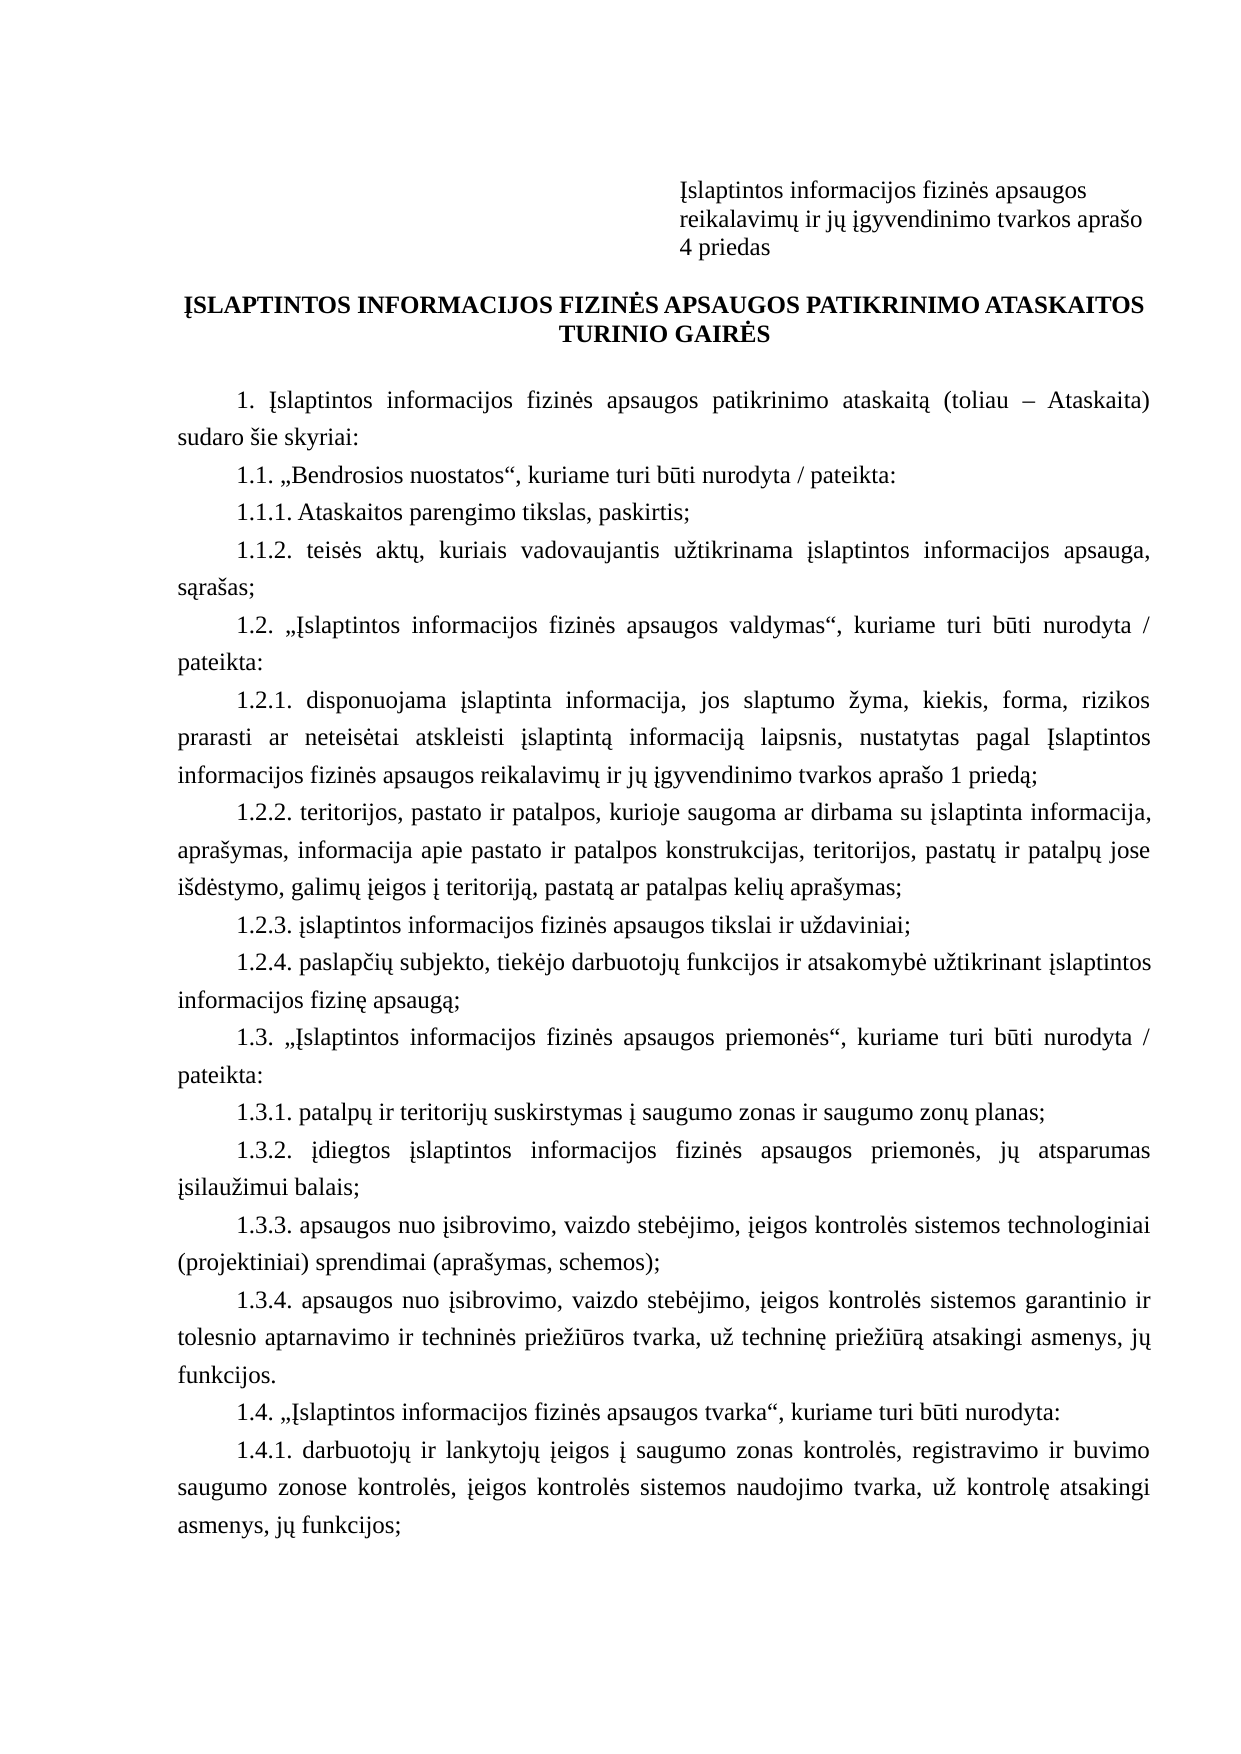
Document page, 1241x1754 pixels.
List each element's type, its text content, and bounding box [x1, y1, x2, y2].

text Įslaptintos informacijos fizinės apsaugos reikalavimų ir jų įgyvendinimo tvarkos aprašo [679, 175, 1151, 232]
text 1.1.2. teisės aktų, kuriais vadovaujantis užtikrinama įslaptintos informacijos apsauga, sąrašas; [177, 526, 1151, 601]
text 1.2.4. paslapčių subjekto, tiekėjo darbuotojų funkcijos ir atsakomybė užtikrinant įslaptintos informacijos fizinę apsaugą; [177, 939, 1151, 1014]
text 1.3.3. apsaugos nuo įsibrovimo, vaizdo stebėjimo, įeigos kontrolės sistemos technologiniai (projektiniai) sprendimai (aprašymas, schemos); [177, 1201, 1151, 1276]
text 1.2.3. įslaptintos informacijos fizinės apsaugos tikslai ir uždaviniai; [177, 901, 1151, 939]
text 1.3.2. įdiegtos įslaptintos informacijos fizinės apsaugos priemonės, jų atsparumas įsilaužimui balais; [177, 1126, 1151, 1201]
text 1.1. „Bendrosios nuostatos“, kuriame turi būti nurodyta / pateikta: [177, 451, 1151, 489]
text 1.3.4. apsaugos nuo įsibrovimo, vaizdo stebėjimo, įeigos kontrolės sistemos garantinio ir tolesnio aptarnavimo ir techninės priežiūros tvarka, už techninę priežiūrą atsakingi asmenys, jų funkcijos. [177, 1276, 1151, 1389]
text 1.2.2. teritorijos, pastato ir patalpos, kurioje saugoma ar dirbama su įslaptinta informacija, aprašymas, informacija apie pastato ir patalpos konstrukcijas, teritorijos, pastatų ir patalpų jose išdėstymo, galimų įeigos į teritoriją, pastatą ar patalpas kelių aprašymas; [177, 789, 1151, 901]
text 1.2.1. disponuojama įslaptinta informacija, jos slaptumo žyma, kiekis, forma, rizikos prarasti ar neteisėtai atskleisti įslaptintą informaciją laipsnis, nustatytas pagal Įslaptintos informacijos fizinės apsaugos reikalavimų ir jų įgyvendinimo tvarkos aprašo 1 priedą; [177, 676, 1151, 789]
text 1.4.1. darbuotojų ir lankytojų įeigos į saugumo zonas kontrolės, registravimo ir buvimo saugumo zonose kontrolės, įeigos kontrolės sistemos naudojimo tvarka, už kontrolę atsakingi asmenys, jų funkcijos; [177, 1426, 1151, 1539]
text 1.3. „Įslaptintos informacijos fizinės apsaugos priemonės“, kuriame turi būti nurodyta / pateikta: [177, 1014, 1151, 1089]
text 1.3.1. patalpų ir teritorijų suskirstymas į saugumo zonas ir saugumo zonų planas; [177, 1089, 1151, 1126]
text 1.2. „Įslaptintos informacijos fizinės apsaugos valdymas“, kuriame turi būti nurodyta / pateikta: [177, 601, 1151, 676]
text 1.4. „Įslaptintos informacijos fizinės apsaugos tvarka“, kuriame turi būti nurodyta: [177, 1389, 1151, 1426]
text 4 priedas [679, 232, 1151, 261]
text 1.1.1. Ataskaitos parengimo tikslas, paskirtis; [177, 489, 1151, 526]
text ĮSLAPTINTOS INFORMACIJOS FIZINĖS APSAUGOS PATIKRINIMO ATASKAITOS TURINIO GAIRĖS [177, 290, 1151, 347]
text 1. Įslaptintos informacijos fizinės apsaugos patikrinimo ataskaitą (toliau – Ataskaita) sudaro šie skyriai: [177, 376, 1151, 451]
